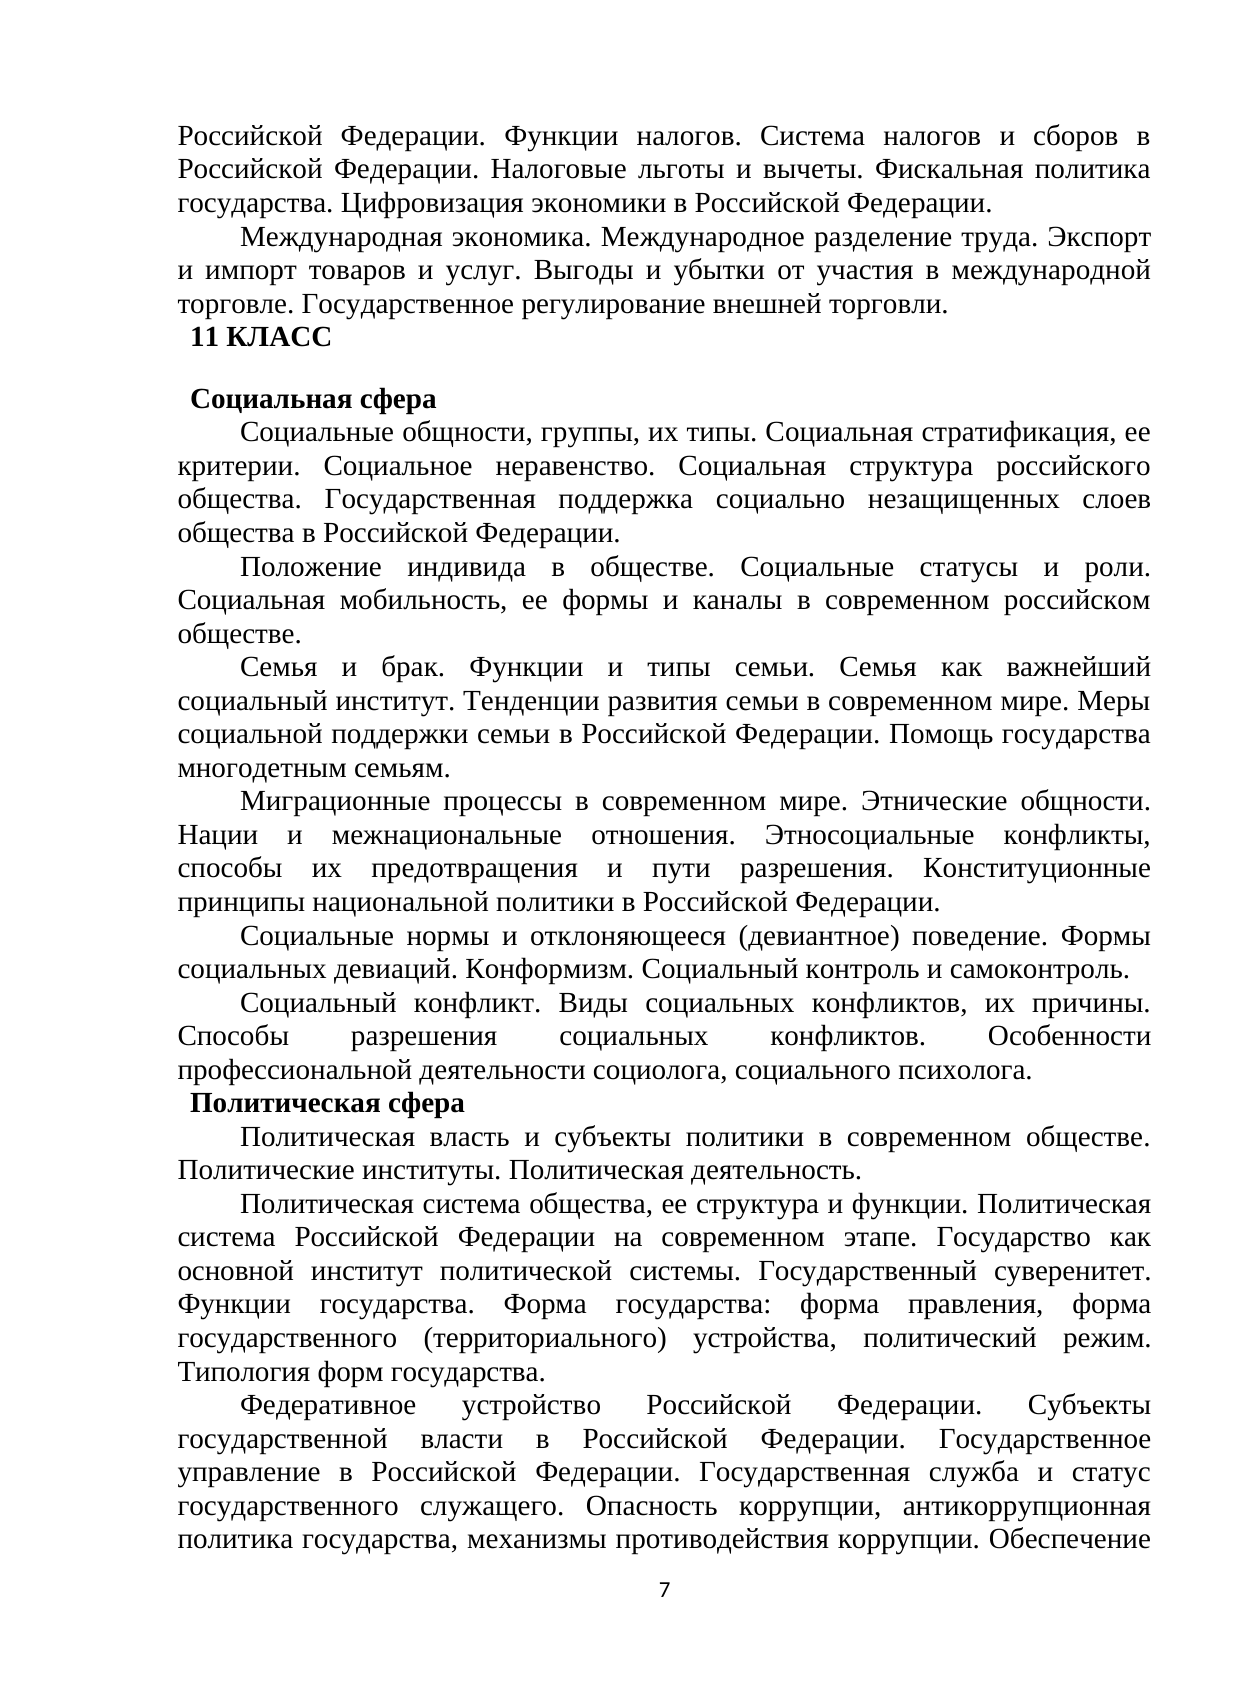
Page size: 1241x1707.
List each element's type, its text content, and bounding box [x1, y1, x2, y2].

text Социальная сфера [190, 381, 1152, 414]
text 11 КЛАСС [190, 319, 1152, 353]
text Социальные нормы и отклоняющееся (девиантное) поведение. Формы социальных девиаций. Конформизм. Социальный контроль и самоконтроль. [177, 918, 1152, 985]
text Политическая власть и субъекты политики в современном обществе. Политические институты. Политическая деятельность. [177, 1119, 1152, 1186]
text Международная экономика. Международное разделение труда. Экспорт и импорт товаров и услуг. Выгоды и убытки от участия в международной торговле. Государственное регулирование внешней торговли. [177, 219, 1152, 319]
text Положение индивида в обществе. Социальные статусы и роли. Социальная мобильность, ее формы и каналы в современном российском обществе. [177, 549, 1152, 649]
text Федеративное устройство Российской Федерации. Субъекты государственной власти в Российской Федерации. Государственное управление в Российской Федерации. Государственная служба и статус государственного служащего. Опасность коррупции, антикоррупционная политика государства, механизмы противодействия коррупции. Обеспечение [177, 1387, 1152, 1555]
text Российской Федерации. Функции налогов. Система налогов и сборов в Российской Федерации. Налоговые льготы и вычеты. Фискальная политика государства. Цифровизация экономики в Российской Федерации. [177, 118, 1152, 219]
text Семья и брак. Функции и типы семьи. Семья как важнейший социальный институт. Тенденции развития семьи в современном мире. Меры социальной поддержки семьи в Российской Федерации. Помощь государства многодетным семьям. [177, 649, 1152, 783]
text Политическая система общества, ее структура и функции. Политическая система Российской Федерации на современном этапе. Государство как основной институт политической системы. Государственный суверенитет. Функции государства. Форма государства: форма правления, форма государственного (территориального) устройства, политический режим. Типология форм государства. [177, 1186, 1152, 1387]
text Миграционные процессы в современном мире. Этнические общности. Нации и межнациональные отношения. Этносоциальные конфликты, способы их предотвращения и пути разрешения. Конституционные принципы национальной политики в Российской Федерации. [177, 783, 1152, 918]
text Социальные общности, группы, их типы. Социальная стратификация, ее критерии. Социальное неравенство. Социальная структура российского общества. Государственная поддержка социально незащищенных слоев общества в Российской Федерации. [177, 414, 1152, 549]
text Политическая сфера [190, 1085, 1152, 1119]
text Социальный конфликт. Виды социальных конфликтов, их причины. Способы разрешения социальных конфликтов. Особенности профессиональной деятельности социолога, социального психолога. [177, 985, 1152, 1085]
